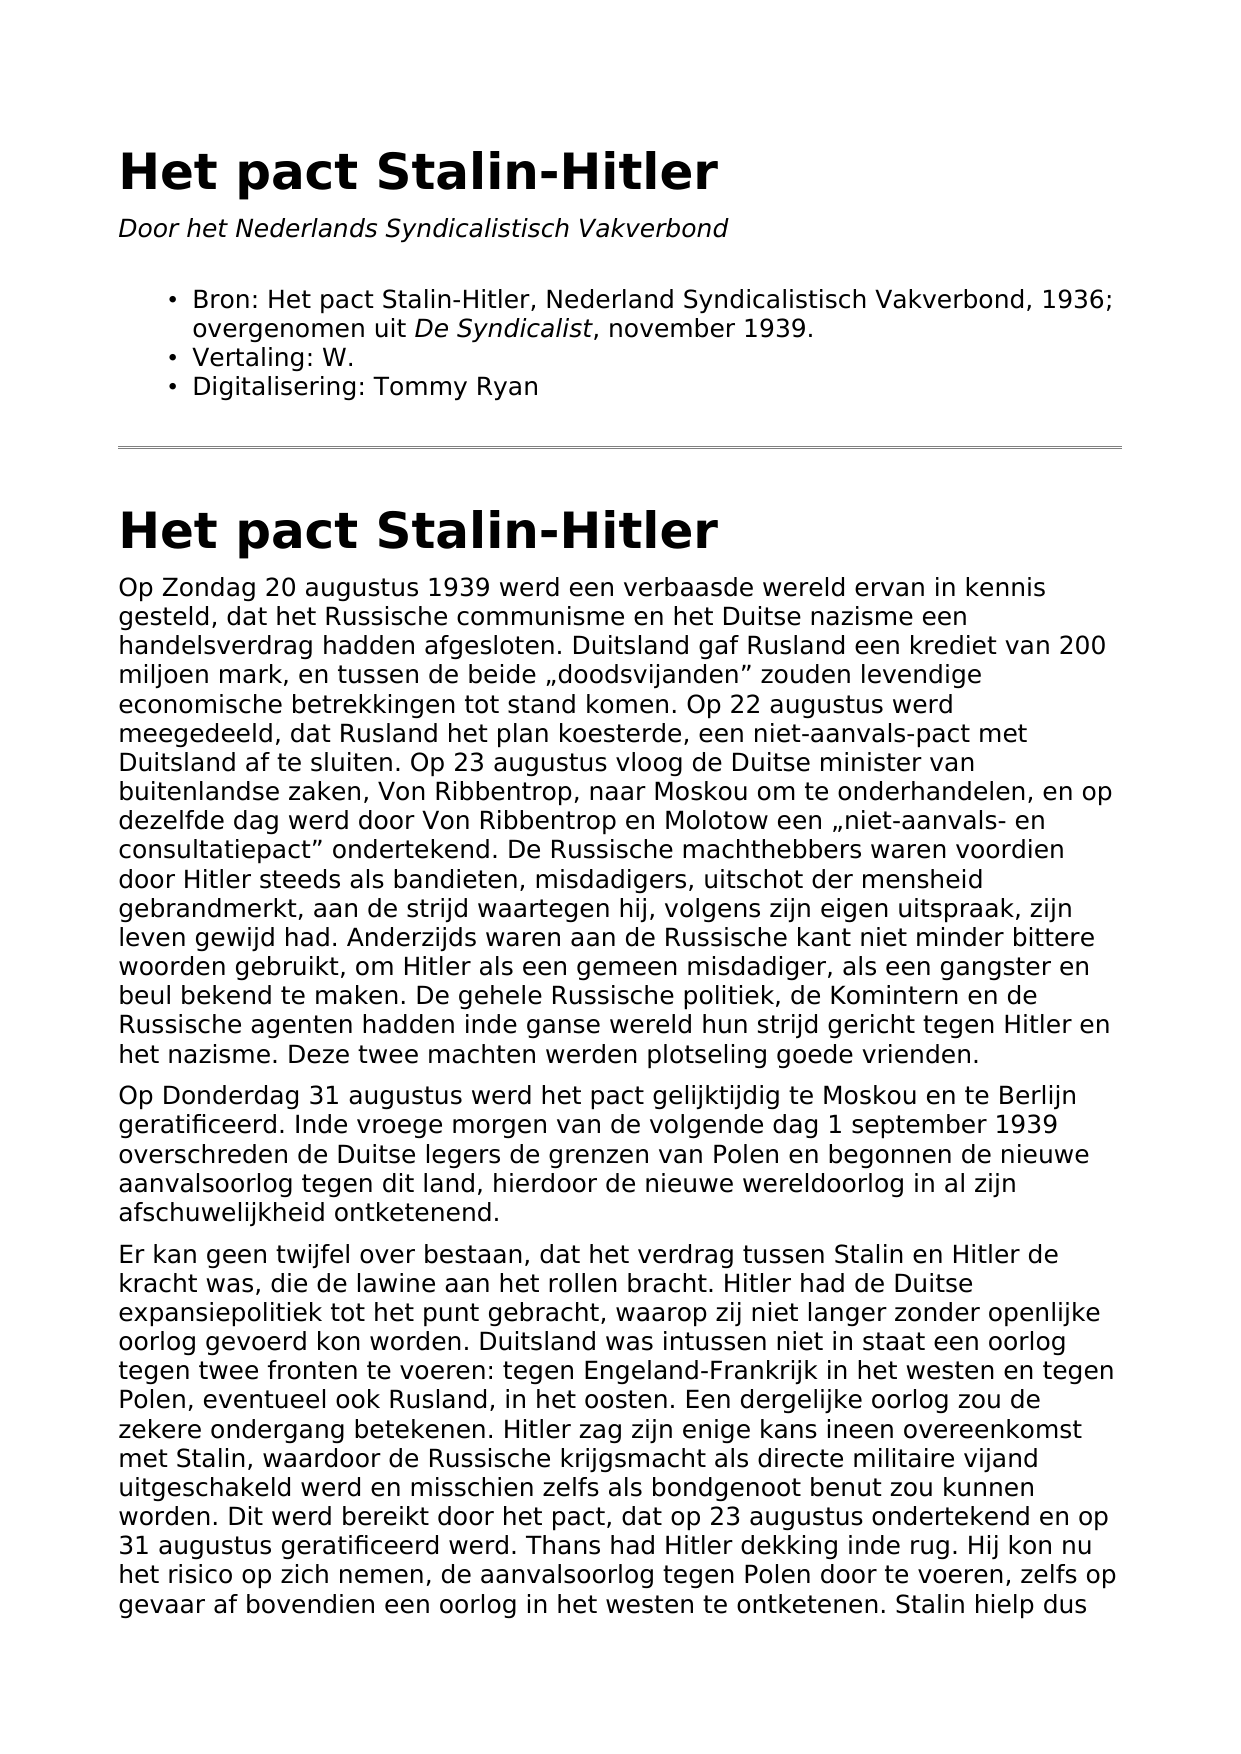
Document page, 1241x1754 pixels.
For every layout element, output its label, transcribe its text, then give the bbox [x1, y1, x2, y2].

subtitle Het pact Stalin-Hitler [118, 502, 1122, 561]
subtitle Het pact Stalin-Hitler [118, 143, 1122, 201]
text Op Zondag 20 augustus 1939 werd een verbaasde wereld ervan in kennis gesteld, dat het Russische communisme en het Duitse nazisme een handelsverdrag hadden afgesloten. Duitsland gaf Rusland een krediet van 200 miljoen mark, en tussen de beide „doodsvijanden” zouden levendige economische betrekkingen tot stand komen. Op 22 augustus werd meegedeeld, dat Rusland het plan koesterde, een niet-aanvals-pact met Duitsland af te sluiten. Op 23 augustus vloog de Duitse minister van buitenlandse zaken, Von Ribbentrop, naar Moskou om te onderhandelen, en op dezelfde dag werd door Von Ribbentrop en Molotow een „niet-aanvals- en consultatiepact” ondertekend. De Russische machthebbers waren voordien door Hitler steeds als bandieten, misdadigers, uitschot der mensheid gebrandmerkt, aan de strijd waartegen hij, volgens zijn eigen uitspraak, zijn leven gewijd had. Anderzijds waren aan de Russische kant niet minder bittere woorden gebruikt, om Hitler als een gemeen misdadiger, als een gangster en beul bekend te maken. De gehele Russische politiek, de Komintern en de Russische agenten hadden inde ganse wereld hun strijd gericht tegen Hitler en het nazisme. Deze twee machten werden plotseling goede vrienden. [118, 573, 1122, 1069]
text Er kan geen twijfel over bestaan, dat het verdrag tussen Stalin en Hitler de kracht was, die de lawine aan het rollen bracht. Hitler had de Duitse expansiepolitiek tot het punt gebracht, waarop zij niet langer zonder openlijke oorlog gevoerd kon worden. Duitsland was intussen niet in staat een oorlog tegen twee fronten te voeren: tegen Engeland-Frankrijk in het westen en tegen Polen, eventueel ook Rusland, in het oosten. Een dergelijke oorlog zou de zekere ondergang betekenen. Hitler zag zijn enige kans ineen overeenkomst met Stalin, waardoor de Russische krijgsmacht als directe militaire vijand uitgeschakeld werd en misschien zelfs als bondgenoot benut zou kunnen worden. Dit werd bereikt door het pact, dat op 23 augustus ondertekend en op 31 augustus geratificeerd werd. Thans had Hitler dekking inde rug. Hij kon nu het risico op zich nemen, de aanvalsoorlog tegen Polen door te voeren, zelfs op gevaar af bovendien een oorlog in het westen te ontketenen. Stalin hielp dus [118, 1240, 1122, 1619]
text Op Donderdag 31 augustus werd het pact gelijktijdig te Moskou en te Berlijn geratificeerd. Inde vroege morgen van de volgende dag 1 september 1939 overschreden de Duitse legers de grenzen van Polen en begonnen de nieuwe aanvalsoorlog tegen dit land, hierdoor de nieuwe wereldoorlog in al zijn afschuwelijkheid ontketenend. [118, 1082, 1122, 1227]
list Vertaling: W. [177, 343, 1122, 372]
list Bron: Het pact Stalin-Hitler, Nederland Syndicalistisch Vakverbond, 1936; overgenomen uit De Syndicalist, november 1939. [177, 285, 1122, 343]
text Door het Nederlands Syndicalistisch Vakverbond [118, 214, 1122, 243]
list Digitalisering: Tommy Ryan [177, 372, 1122, 402]
